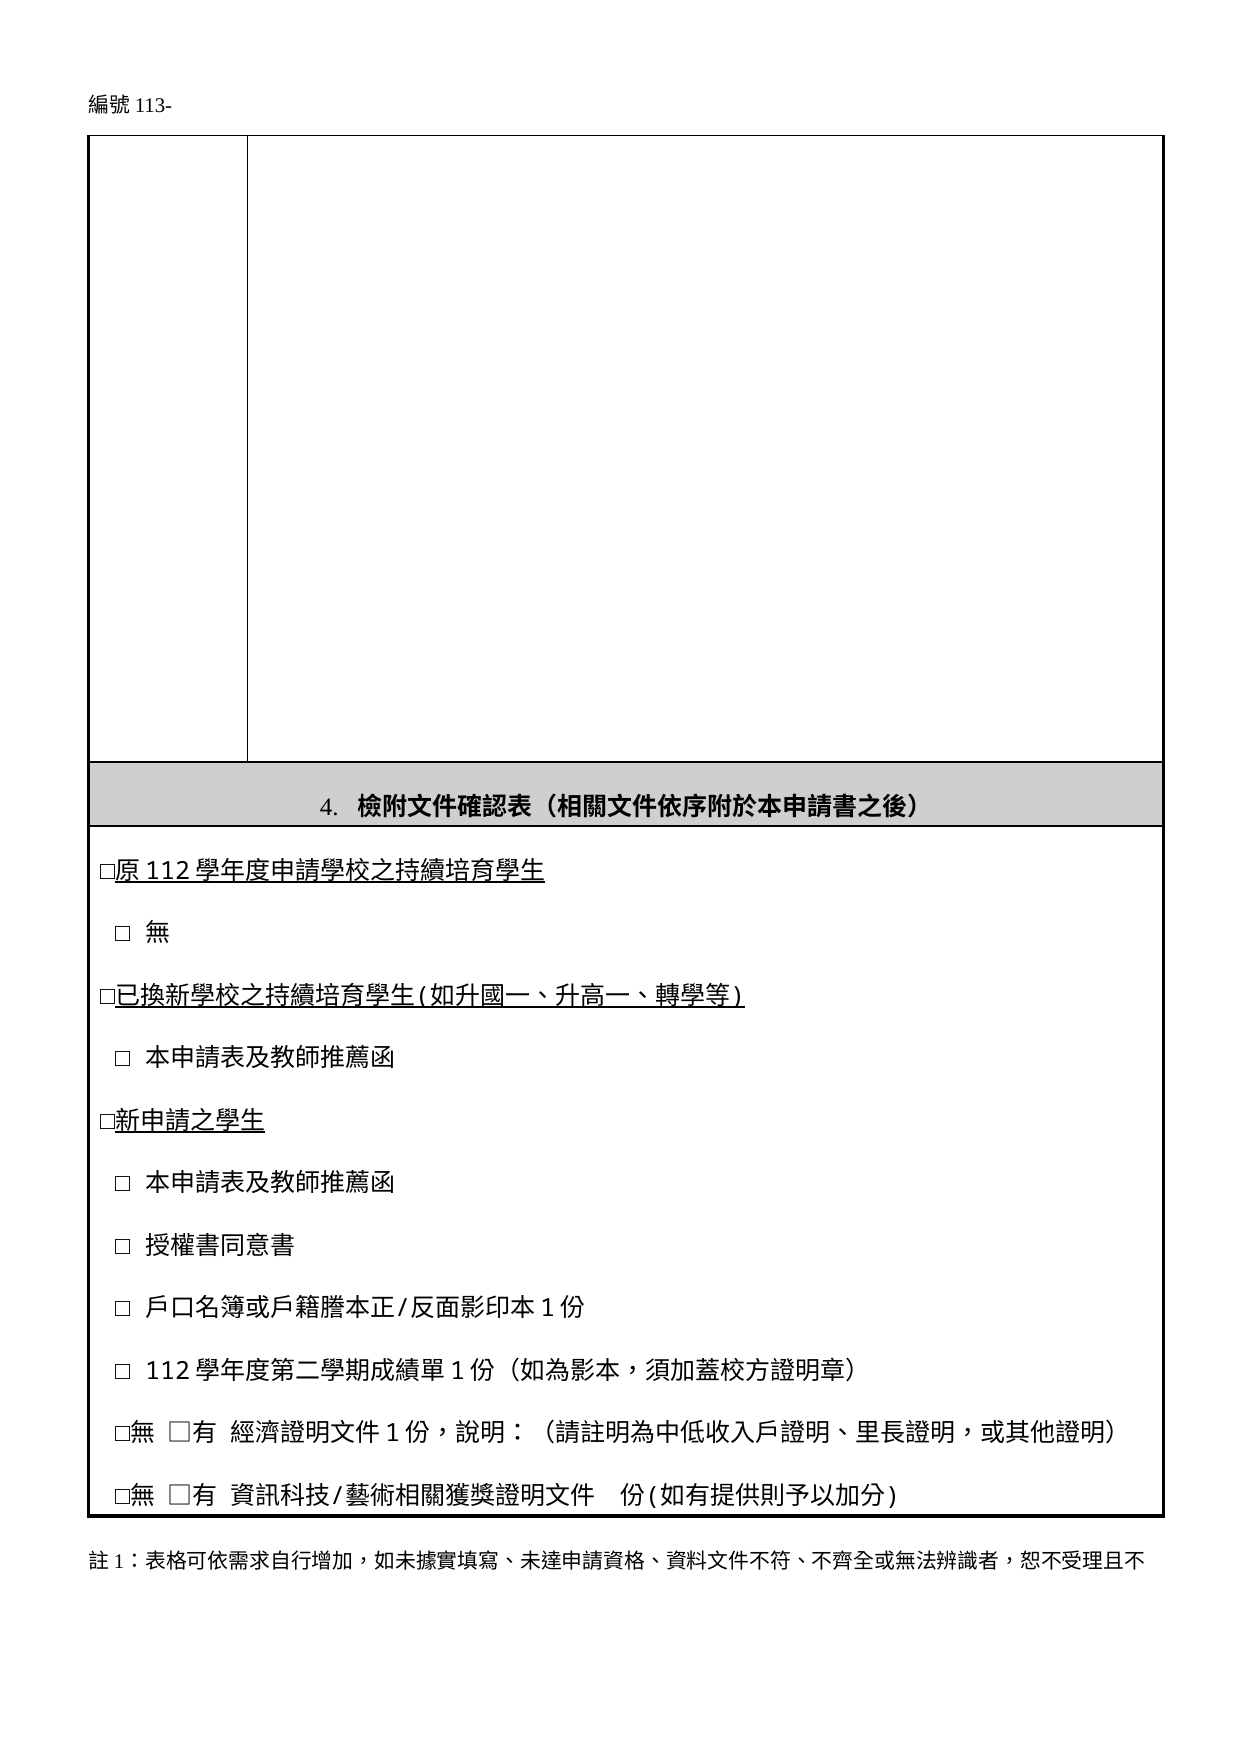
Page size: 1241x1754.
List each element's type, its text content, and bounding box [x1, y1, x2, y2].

text 註1：表格可依需求自行增加，如未據實填寫、未達申請資格、資料文件不符、不齊全或無法辨識者，恕不受理且不 [89, 1518, 1152, 1580]
table_cell 檢附文件確認表（相關文件依序附於本申請書之後） [90, 763, 1162, 825]
table_cell [90, 136, 247, 761]
table_cell [248, 136, 1162, 761]
table_cell □原112學年度申請學校之持續培育學生 □ 無 □已換新學校之持續培育學生(如升國一、升高一、轉學等) □ 本申請表及教師推薦函 □新申請之學生 □ 本申請表及教師推薦函 □ 授權書同意書 □ 戶口名簿或戶籍謄本正/反面影印本1份 □ 112學年度第二學期成績單1份（如為影本，須加蓋校方證明章） □無 □有 經濟證明文件1份，說明：（請註明為中低收入戶證明、里長證明，或其他證明） □無 □有 資訊科技/藝術相關獲獎證明文件 份(如有提供則予以加分) [90, 827, 1162, 1514]
